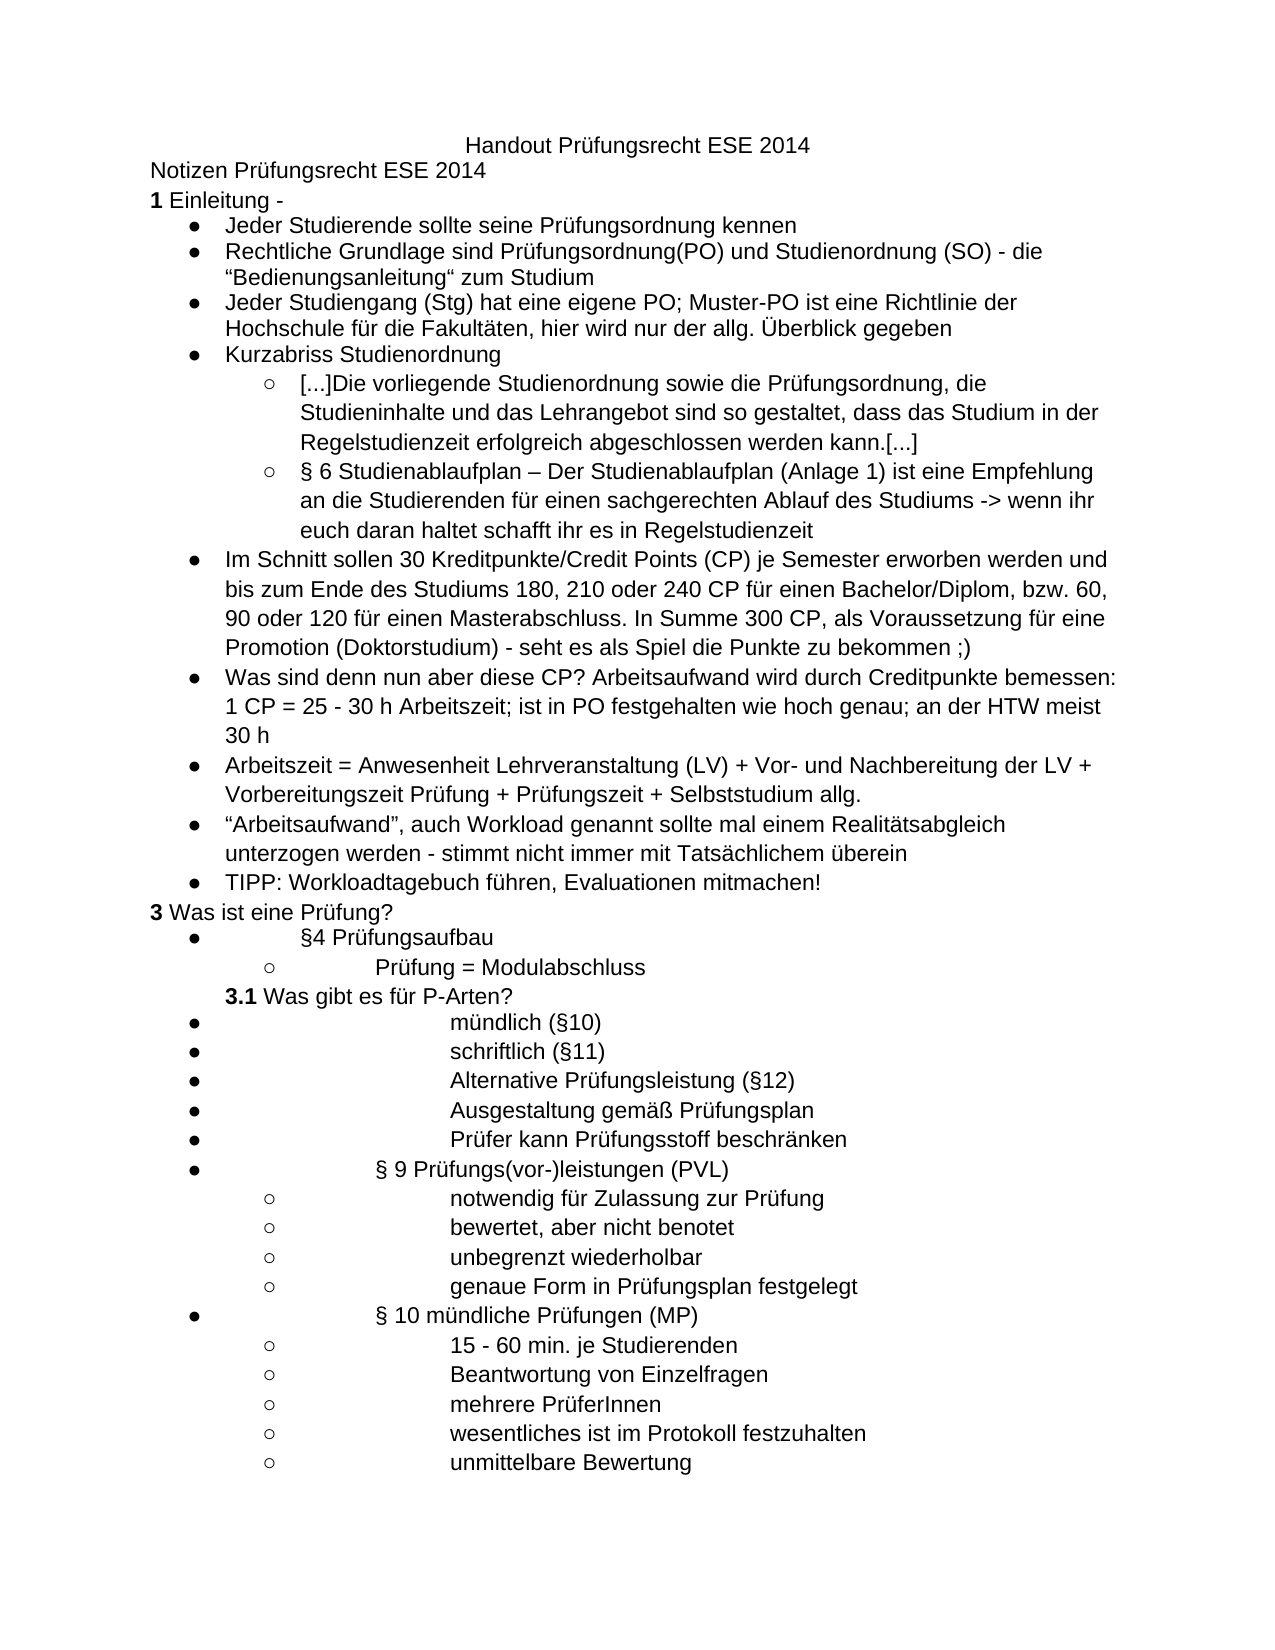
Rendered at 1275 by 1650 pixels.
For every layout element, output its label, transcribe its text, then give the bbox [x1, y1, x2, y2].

list Alternative Prüfungsleistung (§12) [187, 1068, 1125, 1094]
list genaue Form in Prüfungsplan festgelegt [262, 1274, 1125, 1299]
list Was sind denn nun aber diese CP? Arbeitsaufwand wird durch Creditpunkte bemessen: 1 CP = 25 - 30 h Arbeitszeit; ist in PO festgehalten wie hoch genau; an der HTW meist 30 h [187, 664, 1125, 749]
list Prüfung = Modulabschluss [262, 954, 1125, 980]
list “Arbeitsaufwand”, auch Workload genannt sollte mal einem Realitätsabgleich unterzogen werden - stimmt nicht immer mit Tatsächlichem überein [187, 811, 1125, 866]
list Jeder Studierende sollte seine Prüfungsordnung kennen [187, 213, 1125, 239]
list Jeder Studiengang (Stg) hat eine eigene PO; Muster-PO ist eine Richtlinie der Hochschule für die Fakultäten, hier wird nur der allg. Überblick gegeben [187, 290, 1125, 341]
text 3.1 Was gibt es für P-Arten? [225, 984, 1125, 1009]
list Beantwortung von Einzelfragen [262, 1362, 1125, 1387]
list § 10 mündliche Prüfungen (MP) [187, 1303, 1125, 1329]
list Rechtliche Grundlage sind Prüfungsordnung(PO) und Studienordnung (SO) - die “Bedienungsanleitung“ zum Studium [187, 239, 1125, 290]
list [...]Die vorliegende Studienordnung sowie die Prüfungsordnung, die Studieninhalte und das Lehrangebot sind so gestaltet, dass das Studium in der Regelstudienzeit erfolgreich abgeschlossen werden kann.[...] [262, 371, 1125, 455]
list mündlich (§10) [187, 1009, 1125, 1035]
list bewertet, aber nicht benotet [262, 1215, 1125, 1241]
text Notizen Prüfungsrecht ESE 2014 [150, 158, 1125, 184]
list schriftlich (§11) [187, 1039, 1125, 1064]
list § 6 Studienablaufplan – Der Studienablaufplan (Anlage 1) ist eine Empfehlung an die Studierenden für einen sachgerechten Ablauf des Studiums -> wenn ihr euch daran haltet schafft ihr es in Regelstudienzeit [262, 459, 1125, 543]
list unmittelbare Bewertung [262, 1450, 1125, 1476]
list 15 - 60 min. je Studierenden [262, 1332, 1125, 1358]
text 1 Einleitung - [150, 187, 1125, 213]
list Ausgestaltung gemäß Prüfungsplan [187, 1097, 1125, 1123]
text 3 Was ist eine Prüfung? [150, 899, 1125, 925]
list Prüfer kann Prüfungsstoff beschränken [187, 1127, 1125, 1152]
list unbegrenzt wiederholbar [262, 1244, 1125, 1270]
list Kurzabriss Studienordnung [187, 341, 1125, 367]
list mehrere PrüferInnen [262, 1391, 1125, 1417]
list § 9 Prüfungs(vor-)leistungen (PVL) [187, 1156, 1125, 1182]
list §4 Prüfungsaufbau [187, 925, 1125, 951]
list wesentliches ist im Protokoll festzuhalten [262, 1421, 1125, 1446]
list Im Schnitt sollen 30 Kreditpunkte/Credit Points (CP) je Semester erworben werden und bis zum Ende des Studiums 180, 210 oder 240 CP für einen Bachelor/Diplom, bzw. 60, 90 oder 120 für einen Masterabschluss. In Summe 300 CP, als Voraussetzung für eine Promotion (Doktorstudium) - seht es als Spiel die Punkte zu bekommen ;) [187, 547, 1125, 661]
list notwendig für Zulassung zur Prüfung [262, 1186, 1125, 1211]
list Arbeitszeit = Anwesenheit Lehrveranstaltung (LV) + Vor- und Nachbereitung der LV + Vorbereitungszeit Prüfung + Prüfungszeit + Selbststudium allg. [187, 752, 1125, 807]
list TIPP: Workloadtagebuch führen, Evaluationen mitmachen! [187, 870, 1125, 896]
